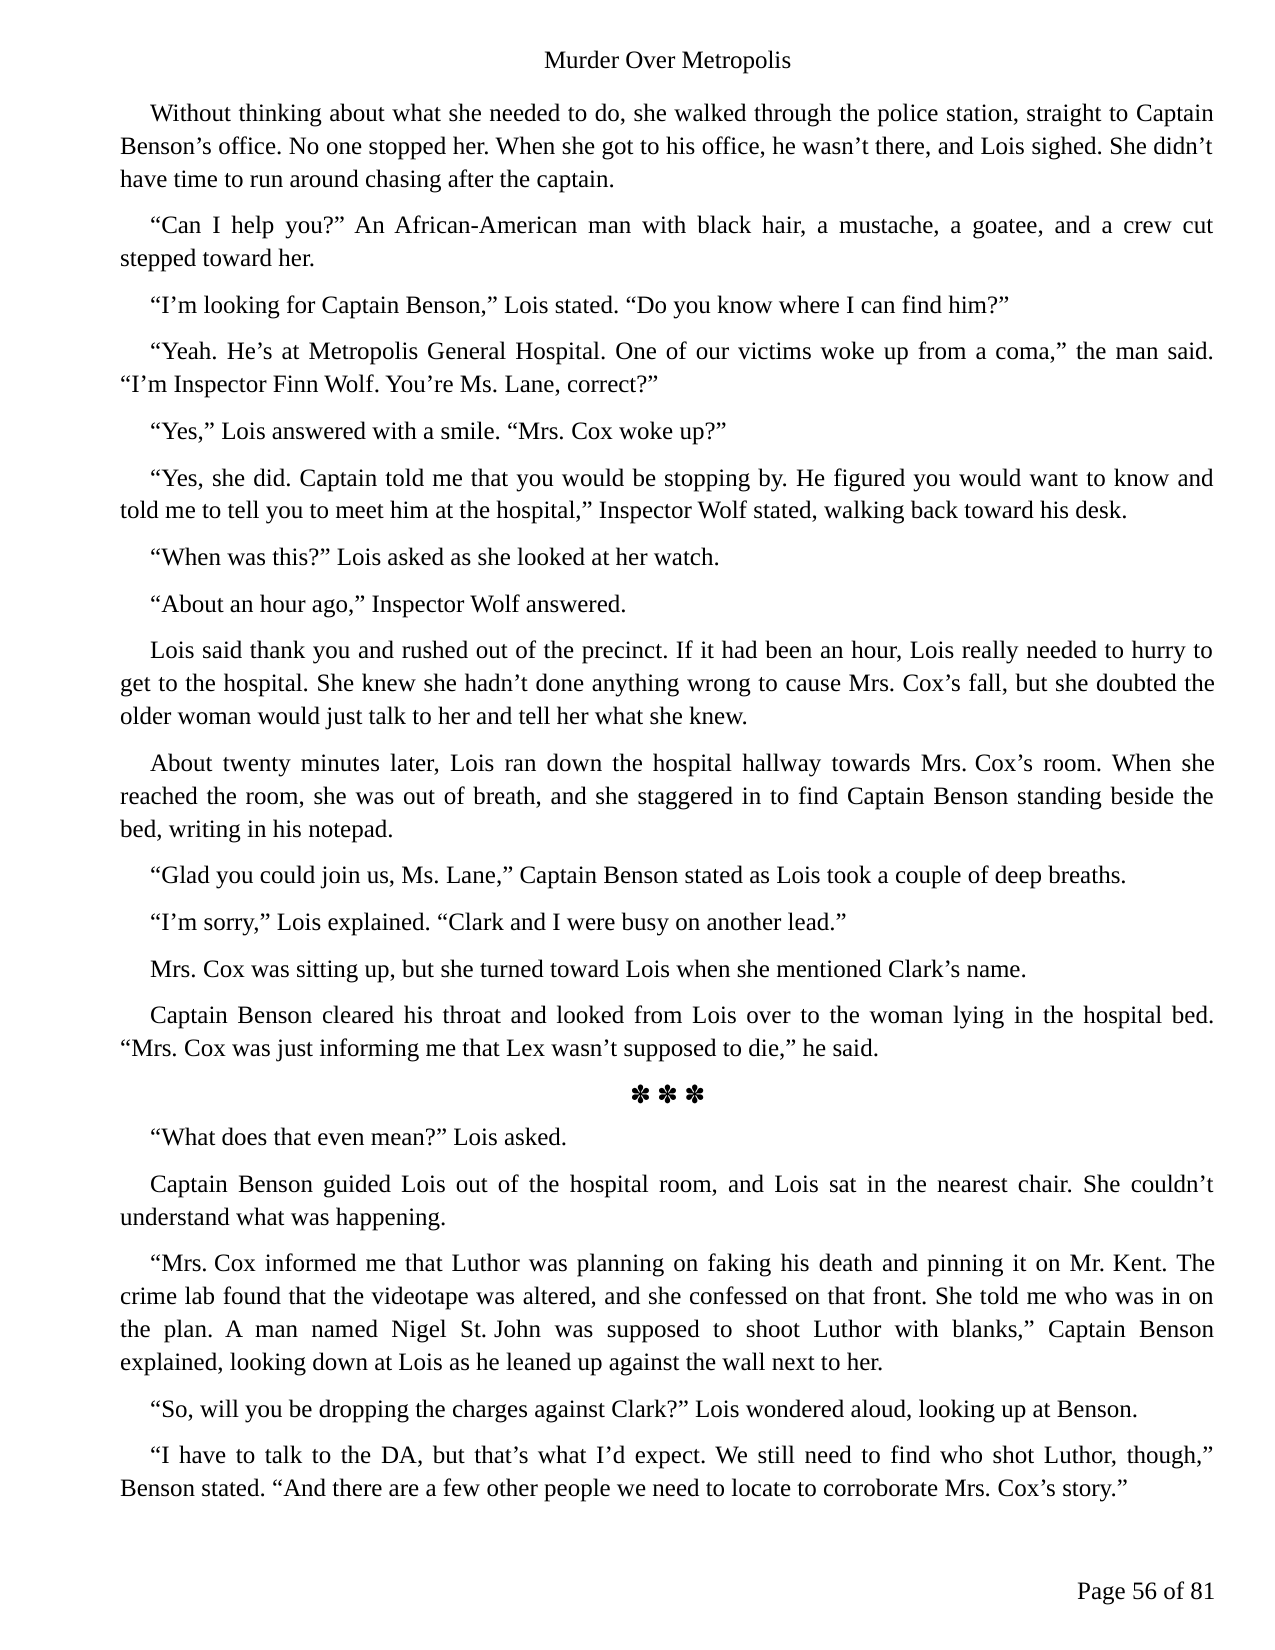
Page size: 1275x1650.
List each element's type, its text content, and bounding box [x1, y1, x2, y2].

text “I’m looking for Captain Benson,” Lois stated. “Do you know where I can find him?” [120, 290, 1215, 319]
text Lois said thank you and rushed out of the precinct. If it had been an hour, Lois really needed to hurry to get to the hospital. She knew she hadn’t done anything wrong to cause Mrs. Cox’s fall, but she doubted the older woman would just talk to her and tell her what she knew. [120, 635, 1215, 730]
text Without thinking about what she needed to do, she walked through the police station, straight to Captain Benson’s office. No one stopped her. When she got to his office, he wasn’t there, and Lois sighed. She didn’t have time to run around chasing after the captain. [120, 98, 1215, 192]
text “Yes,” Lois answered with a smile. “Mrs. Cox woke up?” [120, 416, 1215, 445]
text “Can I help you?” An African-American man with black hair, a mustache, a goatee, and a crew cut stepped toward her. [120, 210, 1215, 272]
text “Yes, she did. Captain told me that you would be stopping by. He figured you would want to know and told me to tell you to meet him at the hospital,” Inspector Wolf stated, walking back toward his desk. [120, 463, 1215, 524]
text “What does that even mean?” Lois asked. [120, 1122, 1215, 1151]
text “Glad you could join us, Ms. Lane,” Captain Benson stated as Lois took a couple of deep breaths. [120, 861, 1215, 889]
text About twenty minutes later, Lois ran down the hospital hallway towards Mrs. Cox’s room. When she reached the room, she was out of breath, and she staggered in to find Captain Benson standing beside the bed, writing in his notepad. [120, 748, 1215, 843]
text Mrs. Cox was sitting up, but she turned toward Lois when she mentioned Clark’s name. [120, 954, 1215, 982]
text Captain Benson guided Lois out of the hospital room, and Lois sat in the nearest chair. She couldn’t understand what was happening. [120, 1169, 1215, 1230]
text “I’m sorry,” Lois explained. “Clark and I were busy on another lead.” [120, 907, 1215, 936]
text “About an hour ago,” Inspector Wolf answered. [120, 589, 1215, 617]
text “So, will you be dropping the charges against Clark?” Lois wondered aloud, looking up at Benson. [120, 1394, 1215, 1423]
text ✽ ✽ ✽ [120, 1080, 1215, 1108]
text “Yeah. He’s at Metropolis General Hospital. One of our victims woke up from a coma,” the man said. “I’m Inspector Finn Wolf. You’re Ms. Lane, correct?” [120, 336, 1215, 398]
text “When was this?” Lois asked as she looked at her watch. [120, 542, 1215, 571]
text “Mrs. Cox informed me that Luthor was planning on faking his death and pinning it on Mr. Kent. The crime lab found that the videotape was altered, and she confessed on that front. She told me who was in on the plan. A man named Nigel St. John was supposed to shoot Luthor with blanks,” Captain Benson explained, looking down at Lois as he leaned up against the wall next to her. [120, 1248, 1215, 1376]
text Captain Benson cleared his throat and looked from Lois over to the woman lying in the hospital bed. “Mrs. Cox was just informing me that Lex wasn’t supposed to die,” he said. [120, 1000, 1215, 1062]
text “I have to talk to the DA, but that’s what I’d expect. We still need to find who shot Luthor, though,” Benson stated. “And there are a few other people we need to locate to corroborate Mrs. Cox’s story.” [120, 1440, 1215, 1502]
